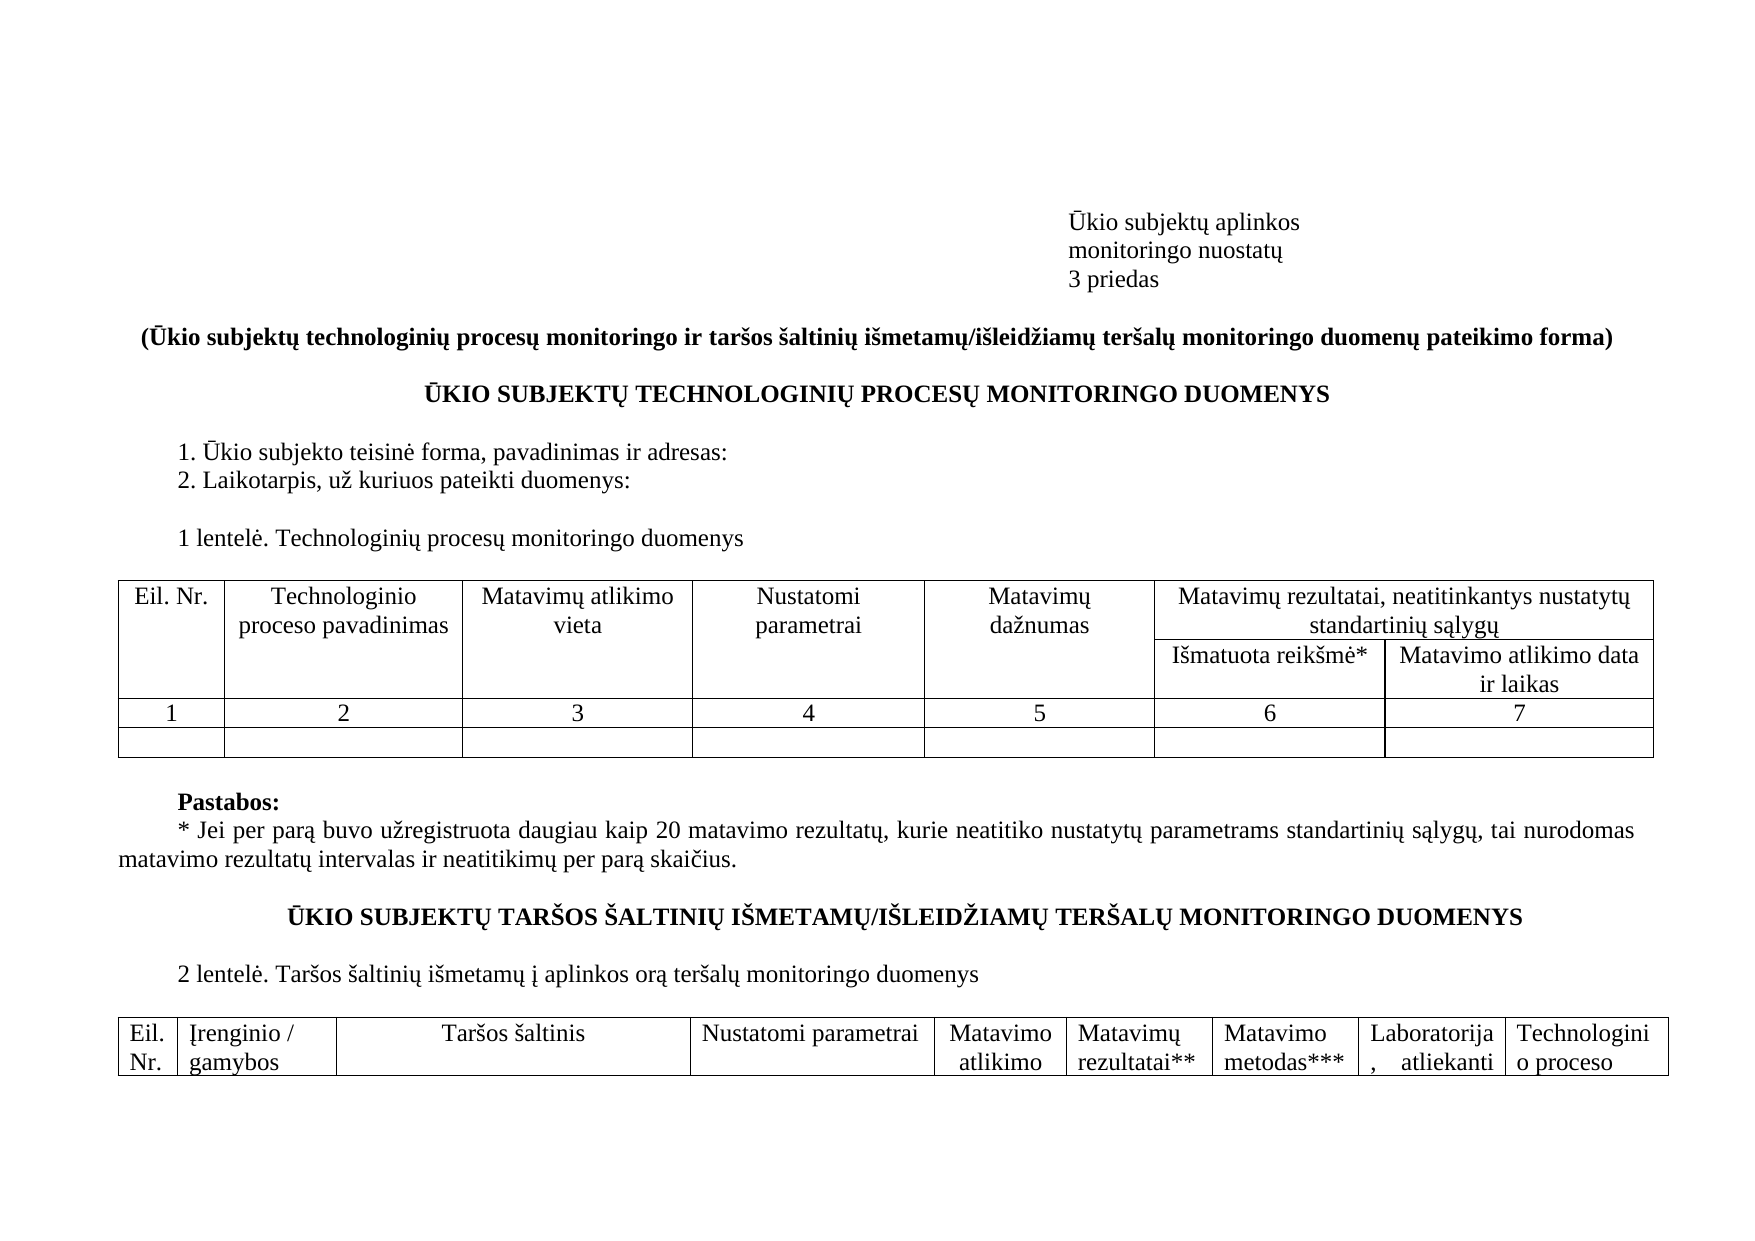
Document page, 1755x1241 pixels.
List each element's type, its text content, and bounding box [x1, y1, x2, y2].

table_header Matavimų rezultatai, neatitinkantys nustatytų standartinių sąlygų [1155, 581, 1653, 639]
table_cell [463, 728, 692, 757]
text Ūkio subjektų aplinkos [1068, 207, 1636, 235]
table_header Taršos šaltinis [337, 1018, 690, 1075]
text Pastabos: [118, 787, 1636, 816]
table_cell 6 [1155, 699, 1384, 727]
table_cell 1 [119, 699, 224, 727]
text 2 lentelė. Taršos šaltinių išmetamų į aplinkos orą teršalų monitoringo duomenys [118, 959, 1636, 988]
table_cell 3 [463, 699, 692, 727]
table_header Matavimų dažnumas [925, 581, 1154, 697]
table_cell [1386, 728, 1653, 757]
table_header Nustatomi parametrai [693, 581, 924, 697]
table_header Matavimų atlikimo vieta [463, 581, 692, 697]
table_cell [693, 728, 924, 757]
table_header Technologinio proceso pavadinimas [225, 581, 462, 697]
table_header Matavimo atlikimo [935, 1018, 1066, 1075]
table_header Laboratorija, atliekanti [1359, 1018, 1505, 1075]
table_cell [119, 728, 224, 757]
table_header Eil. Nr. [119, 581, 224, 697]
table_header Technologinio proceso [1506, 1018, 1668, 1075]
text monitoringo nuostatų [1068, 235, 1636, 264]
table_cell [225, 728, 462, 757]
text (Ūkio subjektų technologinių procesų monitoringo ir taršos šaltinių išmetamų/išleidžiamų teršalų monitoringo duomenų pateikimo forma) [118, 322, 1636, 350]
table_cell 5 [925, 699, 1154, 727]
table_header Įrenginio / gamybos [178, 1018, 336, 1075]
table_cell 2 [225, 699, 462, 727]
text ŪKIO SUBJEKTŲ TECHNOLOGINIŲ PROCESŲ MONITORINGO DUOMENYS [118, 379, 1636, 408]
table_cell [925, 728, 1154, 757]
table_cell [1155, 728, 1384, 757]
table_header Eil. Nr. [119, 1018, 177, 1075]
text * Jei per parą buvo užregistruota daugiau kaip 20 matavimo rezultatų, kurie neatitiko nustatytų parametrams standartinių sąlygų, tai nurodomas matavimo rezultatų intervalas ir neatitikimų per parą skaičius. [118, 816, 1636, 873]
text 1 lentelė. Technologinių procesų monitoringo duomenys [118, 523, 1636, 552]
table_header Matavimų rezultatai** [1067, 1018, 1212, 1075]
text 2. Laikotarpis, už kuriuos pateikti duomenys: [118, 465, 1636, 494]
table_cell Išmatuota reikšmė* [1155, 640, 1384, 697]
table_cell 7 [1386, 699, 1653, 727]
text ŪKIO SUBJEKTŲ TARŠOS ŠALTINIŲ IŠMETAMŲ/IŠLEIDŽIAMŲ TERŠALŲ MONITORINGO DUOMENYS [118, 902, 1636, 931]
text 1. Ūkio subjekto teisinė forma, pavadinimas ir adresas: [118, 437, 1636, 465]
table_header Matavimo metodas*** [1213, 1018, 1358, 1075]
table_cell Matavimo atlikimo data ir laikas [1386, 640, 1653, 697]
table_cell 4 [693, 699, 924, 727]
table_header Nustatomi parametrai [691, 1018, 934, 1075]
text 3 priedas [1068, 264, 1636, 293]
